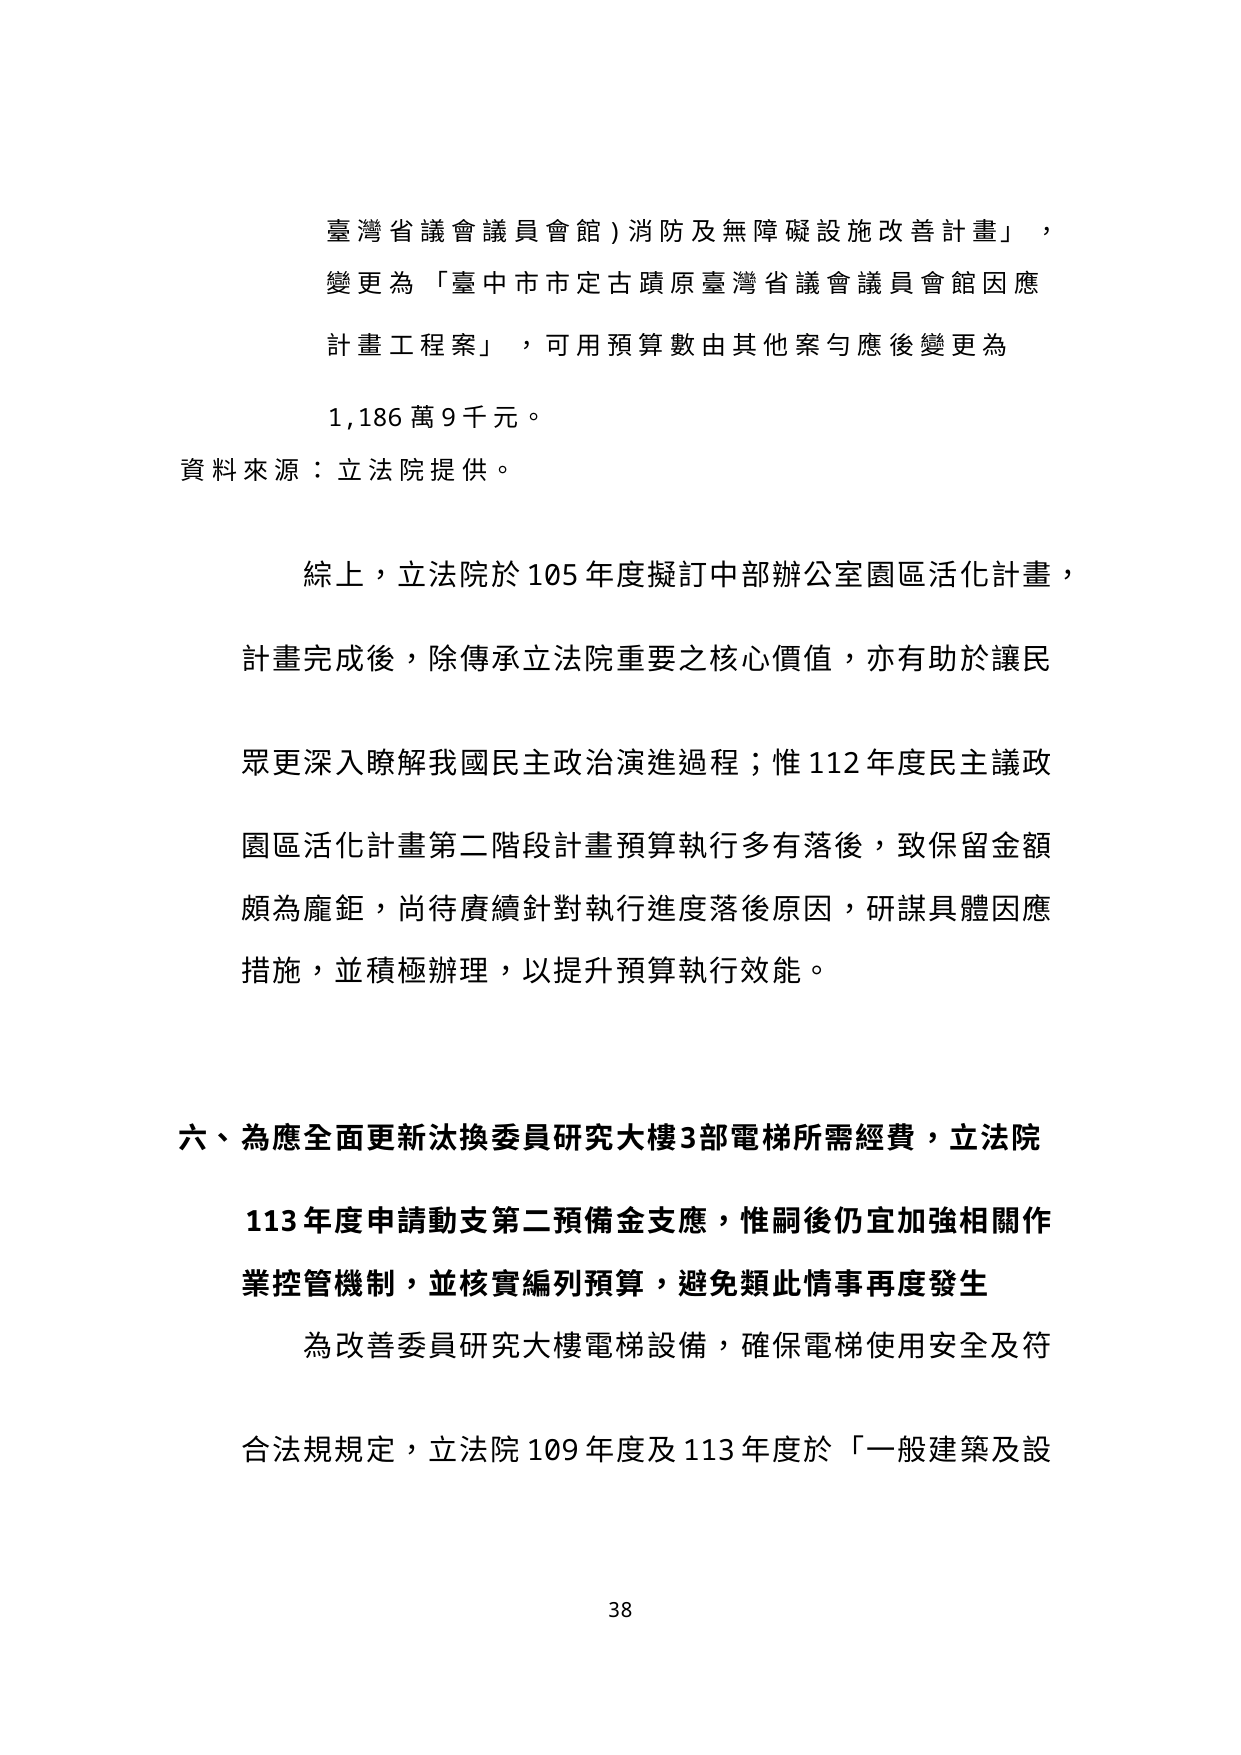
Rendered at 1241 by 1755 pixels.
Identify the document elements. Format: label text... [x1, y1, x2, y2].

text 臺灣省議會議員會館)消防及無障礙設施改善計畫」，變更為「臺中市市定古蹟原臺灣省議會議員會館因應計畫工程案」，可用預算數由其他案勻應後變更為1,186萬9千元。 [296, 177, 1063, 427]
text 六、為應全面更新汰換委員研究大樓3部電梯所需經費，立法院113年度申請動支第二預備金支應，惟嗣後仍宜加強相關作業控管機制，並核實編列預算，避免類此情事再度發生 [177, 1052, 1063, 1302]
text 為改善委員研究大樓電梯設備，確保電梯使用安全及符合法規規定，立法院109年度及113年度於「一般建築及設 [236, 1302, 1063, 1490]
text 資料來源：立法院提供。 [177, 427, 1063, 490]
text 綜上，立法院於105年度擬訂中部辦公室園區活化計畫，計畫完成後，除傳承立法院重要之核心價值，亦有助於讓民眾更深入瞭解我國民主政治演進過程；惟112年度民主議政園區活化計畫第二階段計畫預算執行多有落後，致保留金額頗為龐鉅，尚待賡續針對執行進度落後原因，研謀具體因應措施，並積極辦理，以提升預算執行效能。 [236, 490, 1063, 990]
